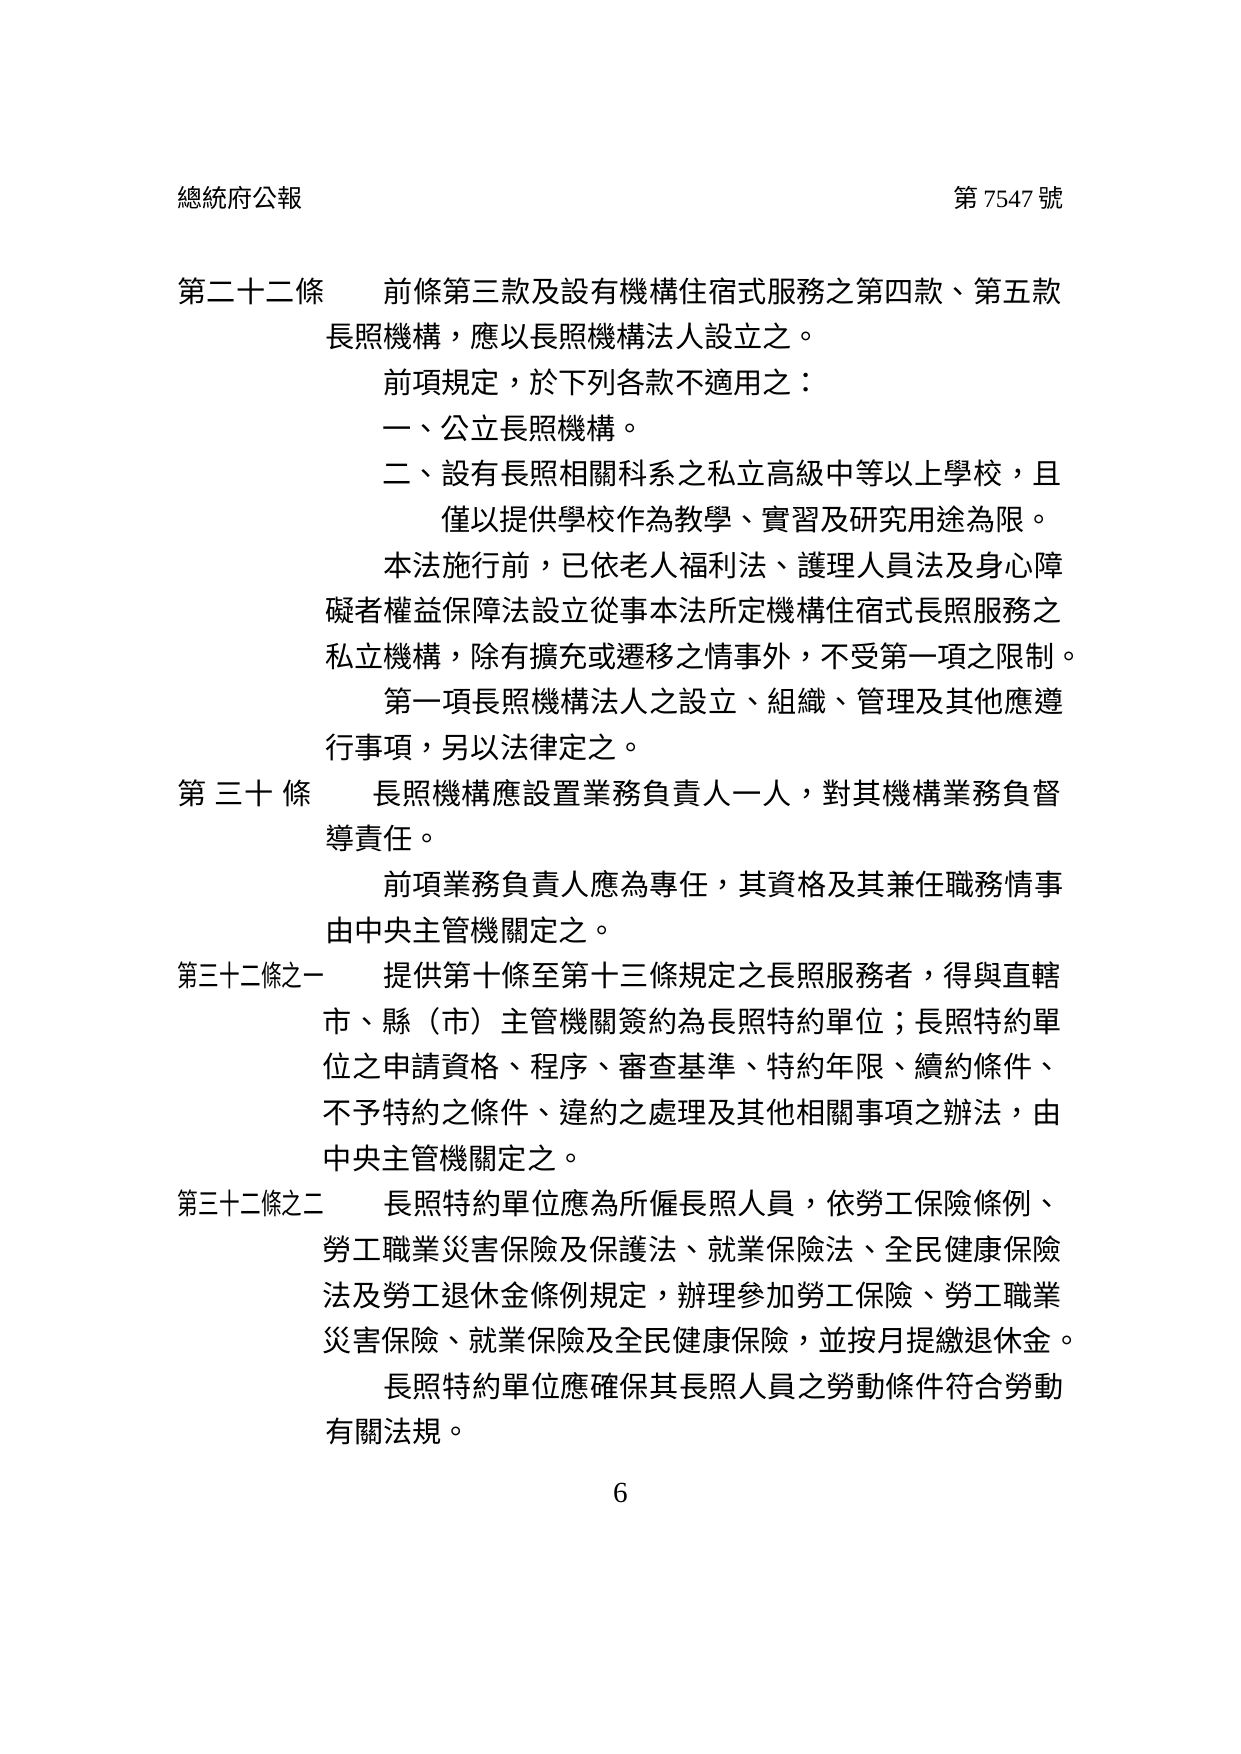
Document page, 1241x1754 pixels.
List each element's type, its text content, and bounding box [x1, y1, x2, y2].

text 第三十二條之一 提供第十條至第十三條規定之長照服務者，得與直轄市、縣（市）主管機關簽約為長照特約單位；長照特約單位之申請資格、程序、審查基準、特約年限、續約條件、不予特約之條件、違約之處理及其他相關事項之辦法，由中央主管機關定之。 [177, 950, 1063, 1178]
text 二、 設有長照相關科系之私立高級中等以上學校，且僅以提供學校作為教學、實習及研究用途為限。 [382, 448, 1063, 539]
text 一、公立長照機構。 [382, 403, 1063, 448]
text 本法施行前，已依老人福利法、護理人員法及身心障礙者權益保障法設立從事本法所定機構住宿式長照服務之私立機構，除有擴充或遷移之情事外，不受第一項之限制。 [325, 539, 1063, 676]
text 長照特約單位應確保其長照人員之勞動條件符合勞動有關法規。 [325, 1361, 1063, 1452]
text 前項規定，於下列各款不適用之： [325, 357, 1063, 403]
text 第二十二條 前條第三款及設有機構住宿式服務之第四款、第五款長照機構，應以長照機構法人設立之。 [177, 266, 1063, 357]
text 第一項長照機構法人之設立、組織、管理及其他應遵行事項，另以法律定之。 [325, 676, 1063, 768]
text 第三十二條之二 長照特約單位應為所僱長照人員，依勞工保險條例、勞工職業災害保險及保護法、就業保險法、全民健康保險法及勞工退休金條例規定，辦理參加勞工保險、勞工職業災害保險、就業保險及全民健康保險，並按月提繳退休金。 [177, 1178, 1063, 1361]
text 第 三十 條 長照機構應設置業務負責人一人，對其機構業務負督導責任。 [177, 768, 1063, 859]
text 前項業務負責人應為專任，其資格及其兼任職務情事由中央主管機關定之。 [325, 859, 1063, 950]
